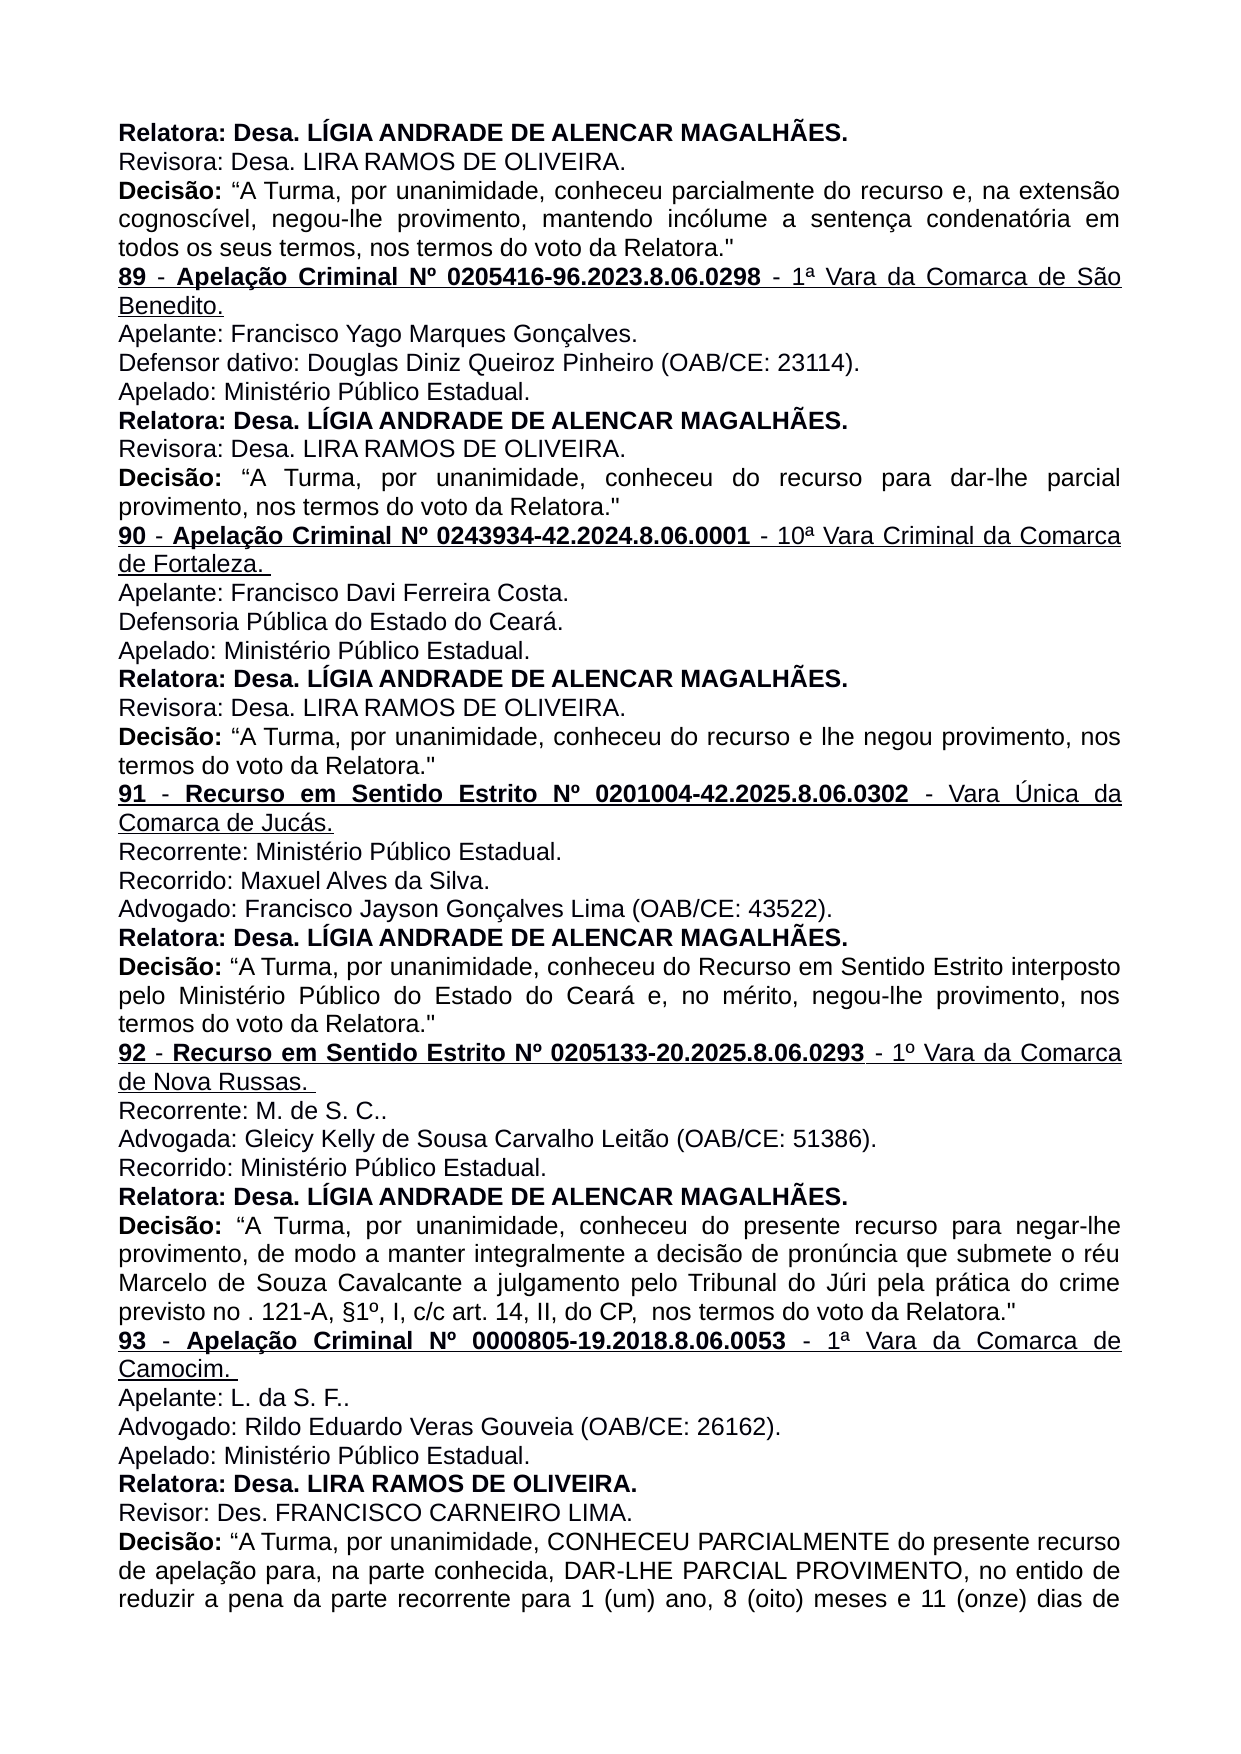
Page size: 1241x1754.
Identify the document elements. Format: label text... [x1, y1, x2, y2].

text Recorrente: M. de S. C.. [118, 1096, 1122, 1124]
text Relatora: Desa. LÍGIA ANDRADE DE ALENCAR MAGALHÃES. [118, 406, 1122, 434]
text Camocim. [118, 1352, 1122, 1383]
text 91 - Recurso em Sentido Estrito Nº 0201004-42.2025.8.06.0302 - Vara Única da [118, 779, 1122, 804]
text Decisão: “A Turma, por unanimidade, conheceu do Recurso em Sentido Estrito interposto pelo Ministério Público do Estado do Ceará e, no mérito, negou-lhe provimento, nos termos do voto da Relatora." [118, 952, 1122, 1038]
text Apelado: Ministério Público Estadual. [118, 636, 1122, 664]
text Decisão: “A Turma, por unanimidade, conheceu do recurso e lhe negou provimento, nos termos do voto da Relatora." [118, 722, 1122, 779]
text Decisão: “A Turma, por unanimidade, conheceu parcialmente do recurso e, na extensão cognoscível, negou-lhe provimento, mantendo incólume a sentença condenatória em todos os seus termos, nos termos do voto da Relatora." [118, 176, 1122, 262]
text Comarca de Jucás. [118, 806, 1122, 837]
text Apelante: Francisco Davi Ferreira Costa. [118, 578, 1122, 607]
text Decisão: “A Turma, por unanimidade, conheceu do recurso para dar-lhe parcial provimento, nos termos do voto da Relatora." [118, 463, 1122, 521]
text Apelante: L. da S. F.. [118, 1383, 1122, 1412]
text Decisão: “A Turma, por unanimidade, conheceu do presente recurso para negar-lhe provimento, de modo a manter integralmente a decisão de pronúncia que submete o réu Marcelo de Souza Cavalcante a julgamento pelo Tribunal do Júri pela prática do crime previsto no . 121-A, §1º, I, c/c art. 14, II, do CP, nos termos do voto da Relatora." [118, 1211, 1122, 1326]
text Advogada: Gleicy Kelly de Sousa Carvalho Leitão (OAB/CE: 51386). [118, 1124, 1122, 1153]
text Revisora: Desa. LIRA RAMOS DE OLIVEIRA. [118, 434, 1122, 463]
text 92 - Recurso em Sentido Estrito Nº 0205133-20.2025.8.06.0293 - 1º Vara da Comarca [118, 1038, 1122, 1063]
text de Nova Russas. [118, 1064, 1122, 1096]
text Apelado: Ministério Público Estadual. [118, 377, 1122, 406]
text Recorrido: Ministério Público Estadual. [118, 1153, 1122, 1182]
text Revisor: Des. FRANCISCO CARNEIRO LIMA. [118, 1498, 1122, 1527]
text Revisora: Desa. LIRA RAMOS DE OLIVEIRA. [118, 147, 1122, 176]
text Defensor dativo: Douglas Diniz Queiroz Pinheiro (OAB/CE: 23114). [118, 348, 1122, 377]
text Advogado: Rildo Eduardo Veras Gouveia (OAB/CE: 26162). [118, 1412, 1122, 1441]
text Relatora: Desa. LÍGIA ANDRADE DE ALENCAR MAGALHÃES. [118, 1182, 1122, 1211]
text 90 - Apelação Criminal Nº 0243934-42.2024.8.06.0001 - 10ª Vara Criminal da Comarca de Fortaleza. [118, 521, 1122, 578]
text Relatora: Desa. LÍGIA ANDRADE DE ALENCAR MAGALHÃES. [118, 923, 1122, 952]
text 89 - Apelação Criminal Nº 0205416-96.2023.8.06.0298 - 1ª Vara da Comarca de São [118, 262, 1122, 287]
text Decisão: “A Turma, por unanimidade, CONHECEU PARCIALMENTE do presente recurso de apelação para, na parte conhecida, DAR-LHE PARCIAL PROVIMENTO, no entido de reduzir a pena da parte recorrente para 1 (um) ano, 8 (oito) meses e 11 (onze) dias de [118, 1527, 1122, 1613]
text Revisora: Desa. LIRA RAMOS DE OLIVEIRA. [118, 693, 1122, 722]
text Relatora: Desa. LÍGIA ANDRADE DE ALENCAR MAGALHÃES. [118, 664, 1122, 693]
text Advogado: Francisco Jayson Gonçalves Lima (OAB/CE: 43522). [118, 894, 1122, 923]
text Benedito. [118, 288, 1122, 319]
text Apelante: Francisco Yago Marques Gonçalves. [118, 319, 1122, 348]
text Relatora: Desa. LÍGIA ANDRADE DE ALENCAR MAGALHÃES. [118, 118, 1122, 147]
text Recorrido: Maxuel Alves da Silva. [118, 866, 1122, 894]
text Apelado: Ministério Público Estadual. [118, 1441, 1122, 1469]
text Relatora: Desa. LIRA RAMOS DE OLIVEIRA. [118, 1469, 1122, 1498]
text Defensoria Pública do Estado do Ceará. [118, 607, 1122, 636]
text Recorrente: Ministério Público Estadual. [118, 837, 1122, 866]
text 93 - Apelação Criminal Nº 0000805-19.2018.8.06.0053 - 1ª Vara da Comarca de [118, 1326, 1122, 1351]
